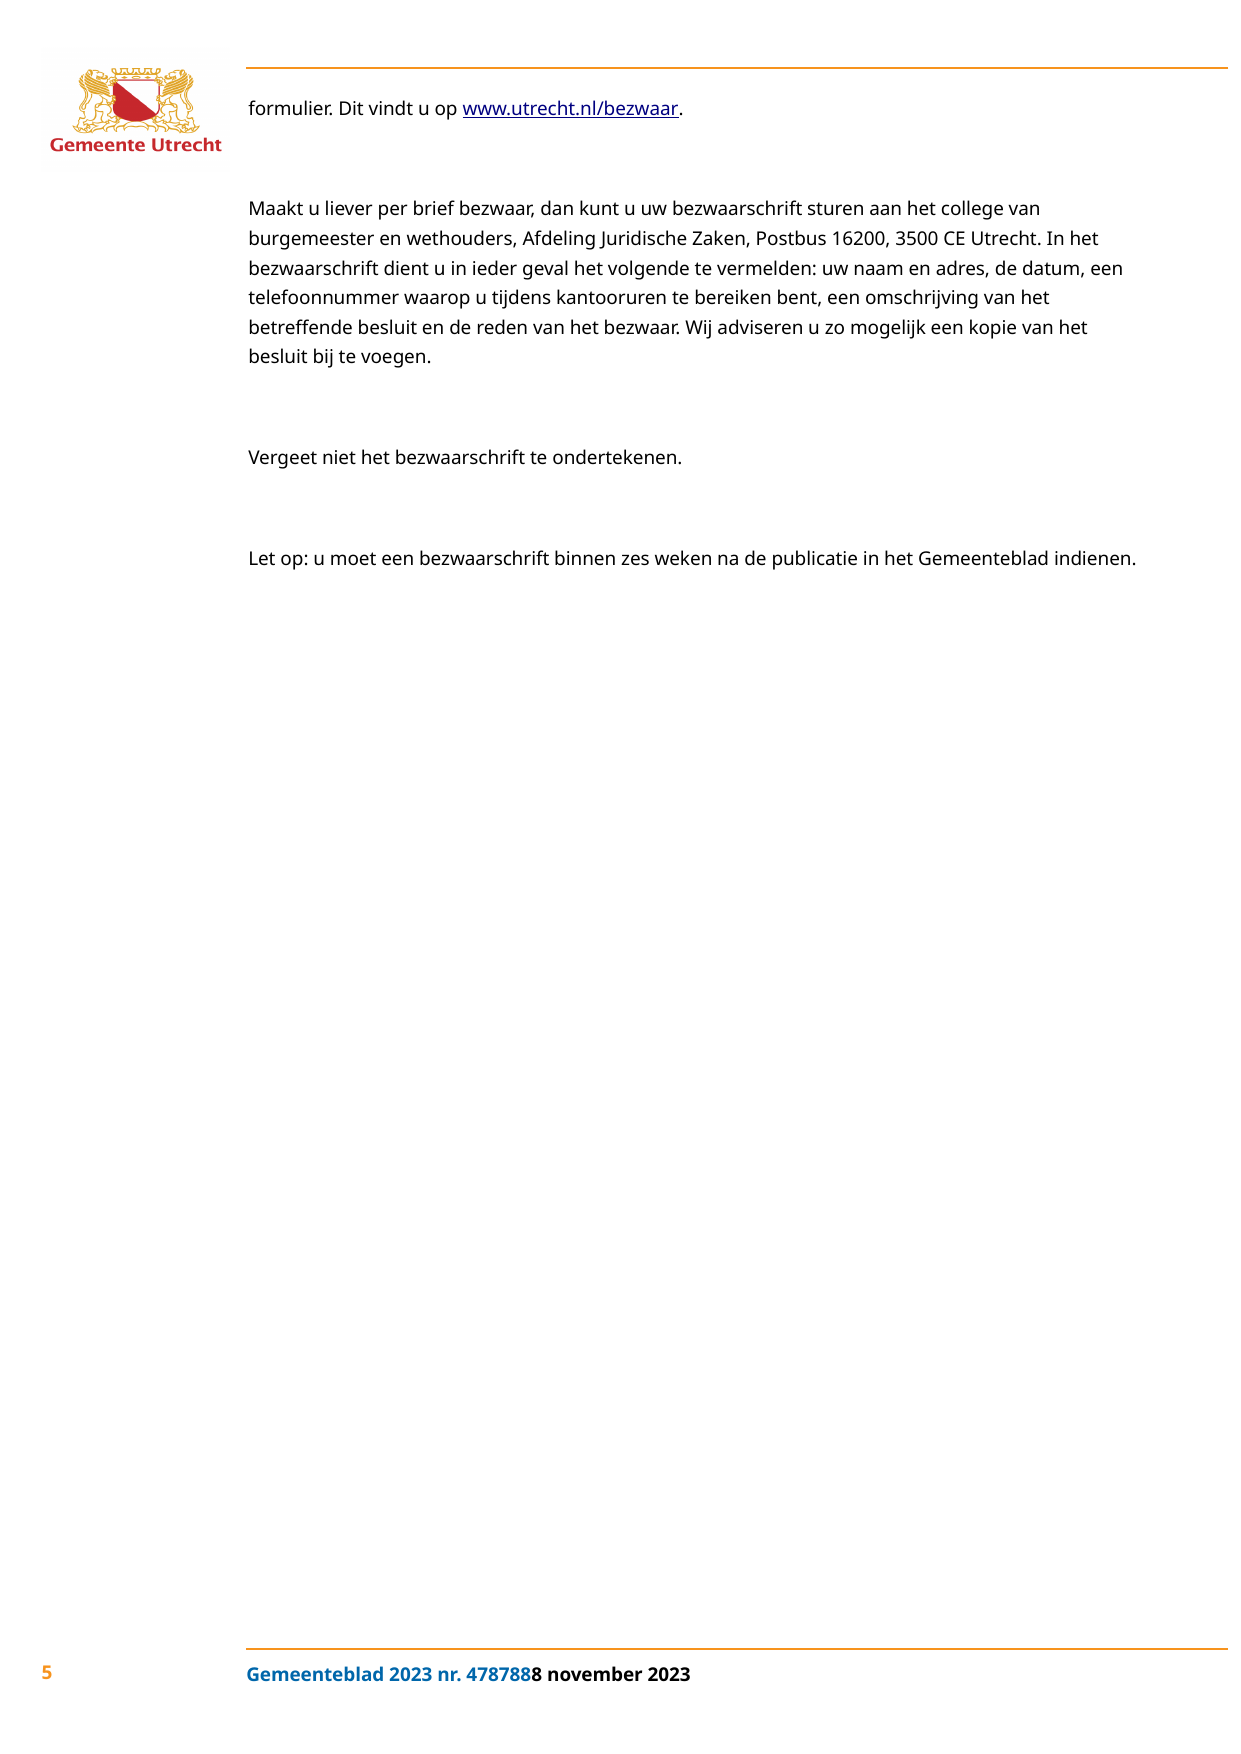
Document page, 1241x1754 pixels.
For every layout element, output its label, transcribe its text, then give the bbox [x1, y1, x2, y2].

text Let op: u moet een bezwaarschrift binnen zes weken na de publicatie in het Gemeenteblad indienen. [248, 545, 1152, 571]
text Vergeet niet het bezwaarschrift te ondertekenen. [248, 444, 1152, 470]
text Maakt u liever per brief bezwaar, dan kunt u uw bezwaarschrift sturen aan het college van burgemeester en wethouders, Afdeling Juridische Zaken, Postbus 16200, 3500 CE Utrecht. In het bezwaarschrift dient u in ieder geval het volgende te vermelden: uw naam en adres, de datum, een telefoonnummer waarop u tijdens kantooruren te bereiken bent, een omschrijving van het betreffende besluit en de reden van het bezwaar. Wij adviseren u zo mogelijk een kopie van het besluit bij te voegen. [248, 196, 1152, 369]
text formulier. Dit vindt u op www.utrecht.nl/bezwaar. [248, 95, 1152, 121]
picture [41, 47, 231, 172]
